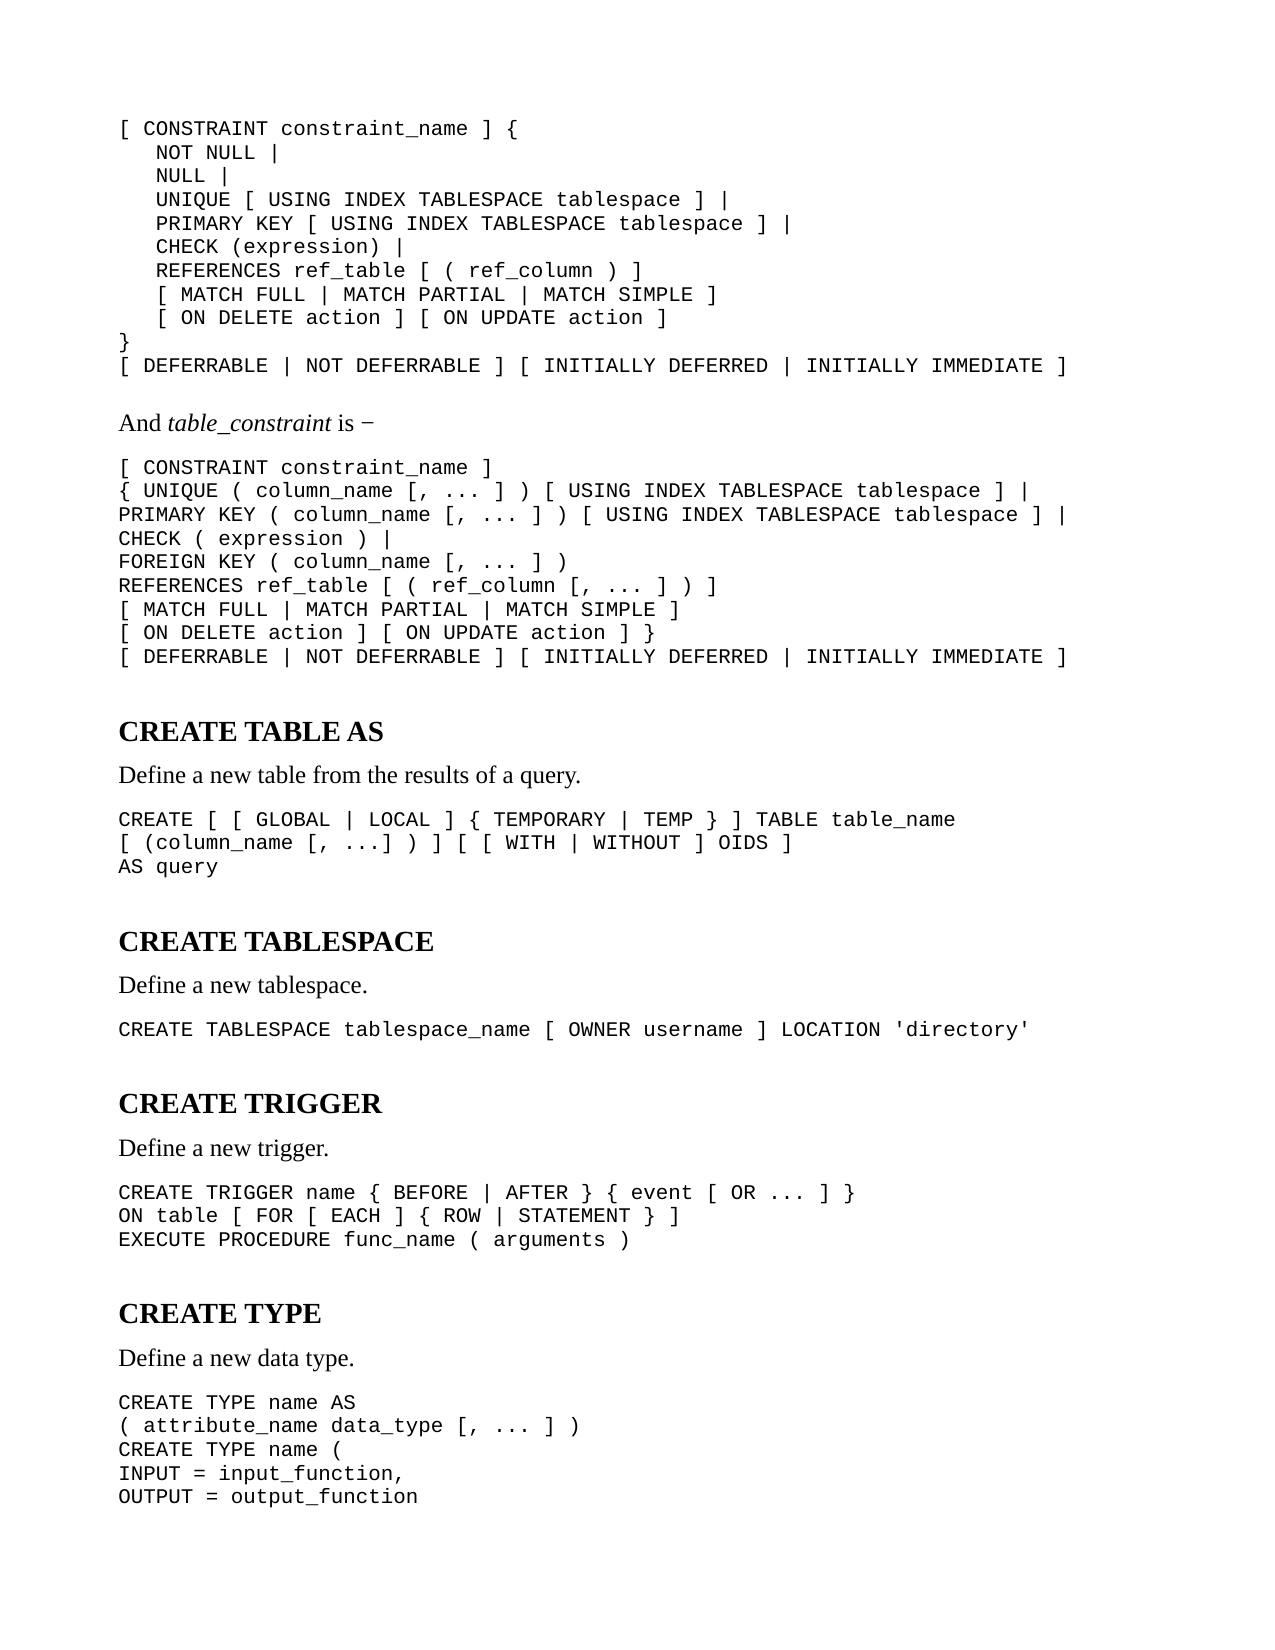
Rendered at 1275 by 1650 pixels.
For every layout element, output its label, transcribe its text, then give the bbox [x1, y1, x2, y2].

text REFERENCES ref_table [ ( ref_column [, ... ] ) ] [118, 575, 1157, 599]
text } [118, 331, 1157, 354]
text NULL | [118, 165, 1157, 189]
text PRIMARY KEY ( column_name [, ... ] ) [ USING INDEX TABLESPACE tablespace ] | [118, 504, 1157, 528]
text Define a new trigger. [118, 1133, 1157, 1161]
text Define a new tablespace. [118, 970, 1157, 998]
text [ MATCH FULL | MATCH PARTIAL | MATCH SIMPLE ] [118, 599, 1157, 622]
text CREATE [ [ GLOBAL | LOCAL ] { TEMPORARY | TEMP } ] TABLE table_name [118, 809, 1157, 832]
text PRIMARY KEY [ USING INDEX TABLESPACE tablespace ] | [118, 213, 1157, 236]
subtitle CREATE TRIGGER [118, 1087, 1157, 1120]
text [ DEFERRABLE | NOT DEFERRABLE ] [ INITIALLY DEFERRED | INITIALLY IMMEDIATE ] [118, 354, 1157, 378]
text CHECK ( expression ) | [118, 528, 1157, 551]
text Define a new data type. [118, 1343, 1157, 1371]
subtitle CREATE TYPE [118, 1297, 1157, 1330]
text ON table [ FOR [ EACH ] { ROW | STATEMENT } ] [118, 1205, 1157, 1229]
text EXECUTE PROCEDURE func_name ( arguments ) [118, 1229, 1157, 1253]
text [ MATCH FULL | MATCH PARTIAL | MATCH SIMPLE ] [118, 284, 1157, 307]
text CREATE TYPE name ( [118, 1439, 1157, 1463]
text [ DEFERRABLE | NOT DEFERRABLE ] [ INITIALLY DEFERRED | INITIALLY IMMEDIATE ] [118, 646, 1157, 669]
text Define a new table from the results of a query. [118, 760, 1157, 788]
subtitle CREATE TABLESPACE [118, 924, 1157, 957]
text [ CONSTRAINT constraint_name ] [118, 457, 1157, 480]
text CHECK (expression) | [118, 236, 1157, 260]
text [ (column_name [, ...] ) ] [ [ WITH | WITHOUT ] OIDS ] [118, 832, 1157, 856]
subtitle CREATE TABLE AS [118, 714, 1157, 747]
text ( attribute_name data_type [, ... ] ) [118, 1415, 1157, 1439]
text And table_constraint is − [118, 408, 1157, 436]
text INPUT = input_function, [118, 1463, 1157, 1486]
text CREATE TYPE name AS [118, 1392, 1157, 1415]
text [ CONSTRAINT constraint_name ] { [118, 118, 1157, 142]
text NOT NULL | [118, 142, 1157, 165]
text { UNIQUE ( column_name [, ... ] ) [ USING INDEX TABLESPACE tablespace ] | [118, 480, 1157, 504]
text CREATE TRIGGER name { BEFORE | AFTER } { event [ OR ... ] } [118, 1182, 1157, 1205]
text OUTPUT = output_function [118, 1486, 1157, 1510]
text AS query [118, 856, 1157, 880]
text [ ON DELETE action ] [ ON UPDATE action ] } [118, 622, 1157, 646]
text FOREIGN KEY ( column_name [, ... ] ) [118, 551, 1157, 575]
text REFERENCES ref_table [ ( ref_column ) ] [118, 260, 1157, 284]
text UNIQUE [ USING INDEX TABLESPACE tablespace ] | [118, 189, 1157, 213]
text [ ON DELETE action ] [ ON UPDATE action ] [118, 307, 1157, 331]
text CREATE TABLESPACE tablespace_name [ OWNER username ] LOCATION 'directory' [118, 1019, 1157, 1042]
